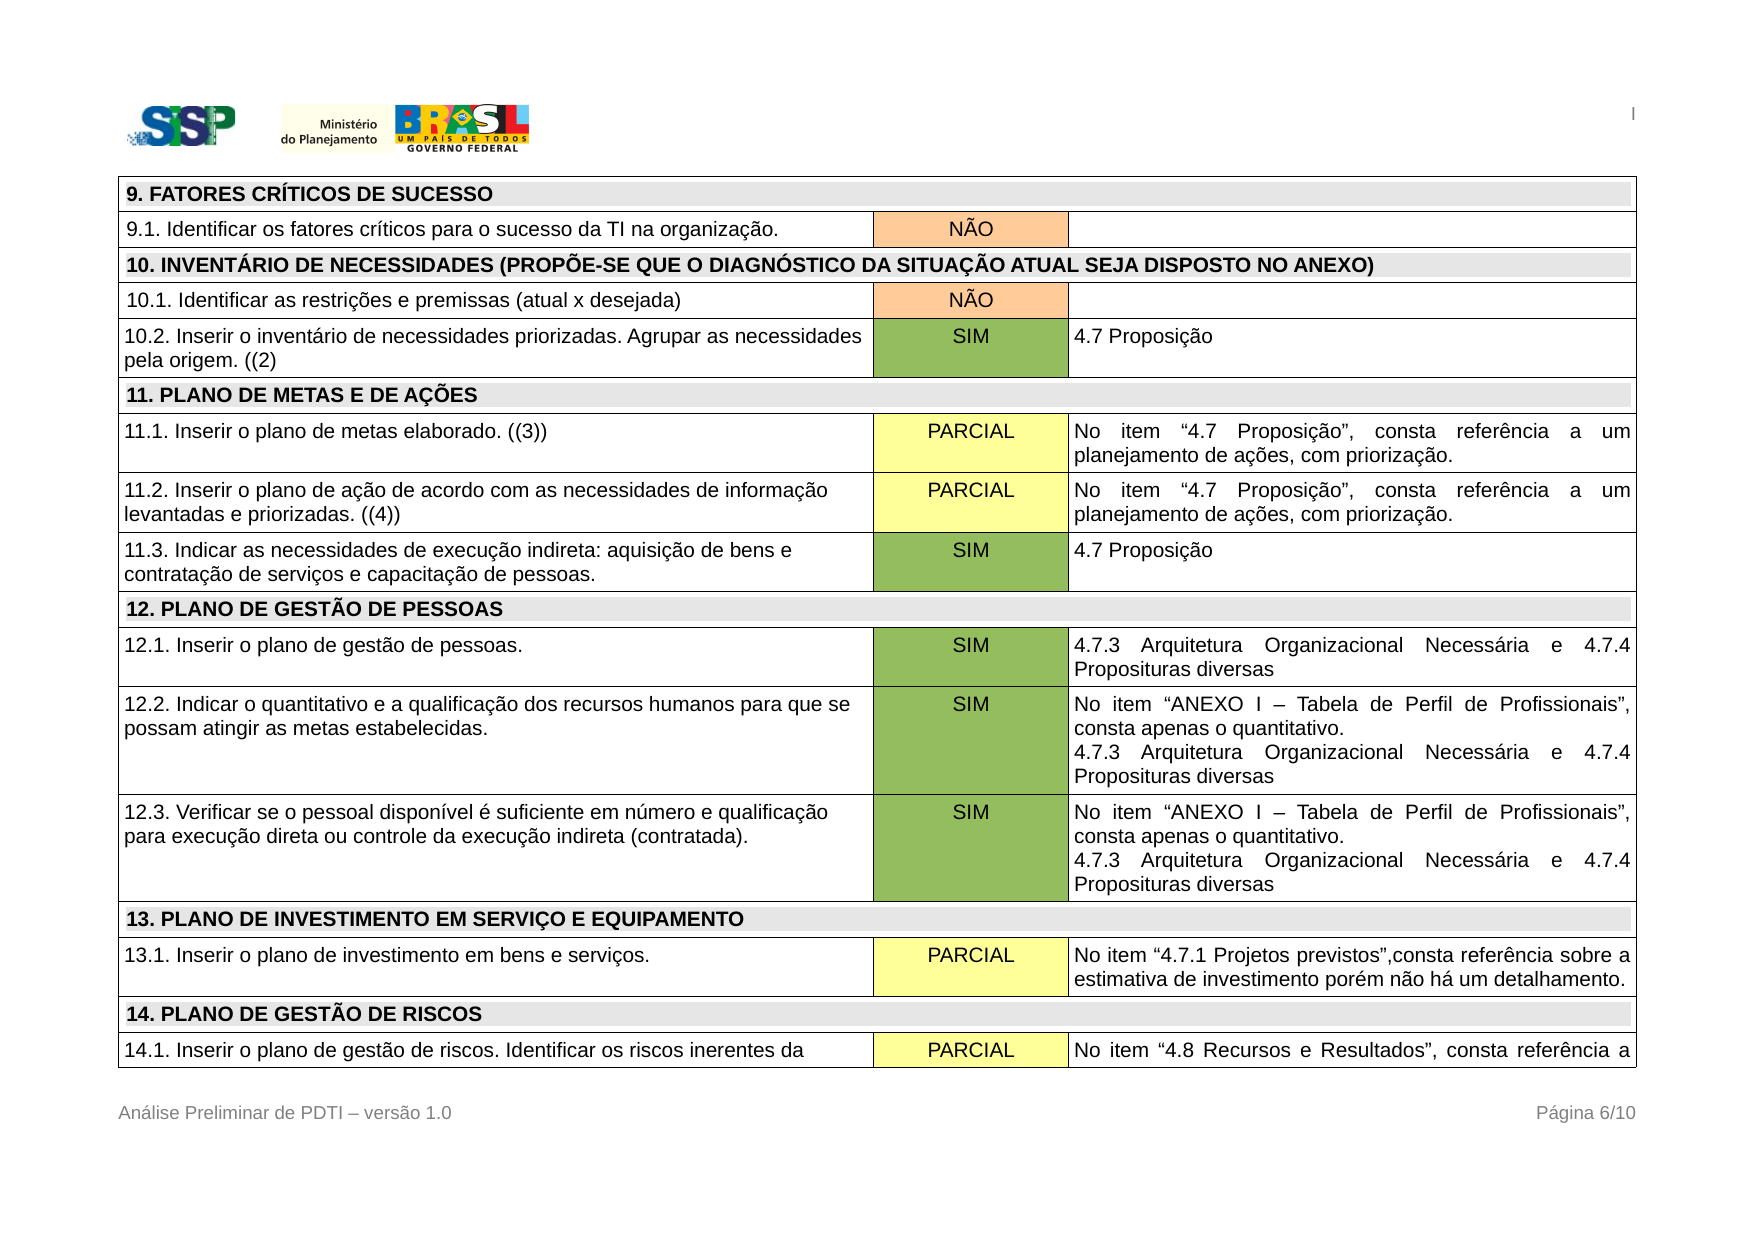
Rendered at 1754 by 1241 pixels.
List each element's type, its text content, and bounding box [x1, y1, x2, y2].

table_cell 10.1. Identificar as restrições e premissas (atual x desejada) [119, 283, 873, 318]
table_cell PARCIAL [874, 938, 1068, 996]
table_cell 11.1. Inserir o plano de metas elaborado. ((3)) [119, 414, 873, 472]
table_cell 10. INVENTÁRIO DE NECESSIDADES (PROPÕE-SE QUE O DIAGNÓSTICO DA SITUAÇÃO ATUAL SEJA DISPOSTO NO ANEXO) [119, 248, 1636, 282]
table_cell 12.1. Inserir o plano de gestão de pessoas. [119, 628, 873, 686]
table_cell 11.2. Inserir o plano de ação de acordo com as necessidades de informação levantadas e priorizadas. ((4)) [119, 473, 873, 532]
table_cell SIM [874, 628, 1068, 686]
table_cell No item “ANEXO I – Tabela de Perfil de Profissionais”, consta apenas o quantitativo. 4.7.3 Arquitetura Organizacional Necessária e 4.7.4 Proposituras diversas [1069, 795, 1636, 901]
table_cell 13.1. Inserir o plano de investimento em bens e serviços. [119, 938, 873, 996]
picture [281, 104, 529, 153]
table_cell 12.3. Verificar se o pessoal disponível é suficiente em número e qualificação para execução direta ou controle da execução indireta (contratada). [119, 795, 873, 901]
table_cell PARCIAL [874, 1033, 1068, 1067]
table_cell No item “4.7.1 Projetos previstos”,consta referência sobre a estimativa de investimento porém não há um detalhamento. [1069, 938, 1636, 996]
table_cell SIM [874, 533, 1068, 591]
table_cell No item “ANEXO I – Tabela de Perfil de Profissionais”, consta apenas o quantitativo. 4.7.3 Arquitetura Organizacional Necessária e 4.7.4 Proposituras diversas [1069, 687, 1636, 794]
table_cell NÃO [874, 212, 1068, 247]
table_cell 11. PLANO DE METAS E DE AÇÕES [119, 378, 1636, 413]
table_cell SIM [874, 319, 1068, 377]
table_cell 11.3. Indicar as necessidades de execução indireta: aquisição de bens e contratação de serviços e capacitação de pessoas. [119, 533, 873, 591]
table_cell 4.7.3 Arquitetura Organizacional Necessária e 4.7.4 Proposituras diversas [1069, 628, 1636, 686]
table_cell NÃO [874, 283, 1068, 318]
table_cell No item “4.7 Proposição”, consta referência a um planejamento de ações, com priorização. [1069, 414, 1636, 472]
table_cell 12.2. Indicar o quantitativo e a qualificação dos recursos humanos para que se possam atingir as metas estabelecidas. [119, 687, 873, 794]
table_cell 12. PLANO DE GESTÃO DE PESSOAS [119, 592, 1636, 627]
table_cell 13. PLANO DE INVESTIMENTO EM SERVIÇO E EQUIPAMENTO [119, 902, 1636, 937]
table_cell 10.2. Inserir o inventário de necessidades priorizadas. Agrupar as necessidades pela origem. ((2) [119, 319, 873, 377]
table_cell No item “4.8 Recursos e Resultados”, consta referência a [1069, 1033, 1636, 1067]
table_cell 9.1. Identificar os fatores críticos para o sucesso da TI na organização. [119, 212, 873, 247]
table_cell [1069, 212, 1636, 247]
table_cell 4.7 Proposição [1069, 319, 1636, 377]
table_cell 4.7 Proposição [1069, 533, 1636, 591]
table_cell SIM [874, 795, 1068, 901]
table_cell PARCIAL [874, 414, 1068, 472]
table_cell No item “4.7 Proposição”, consta referência a um planejamento de ações, com priorização. [1069, 473, 1636, 532]
table_cell 9. FATORES CRÍTICOS DE SUCESSO [119, 177, 1636, 211]
table_cell PARCIAL [874, 473, 1068, 532]
table_cell SIM [874, 687, 1068, 794]
picture [127, 106, 235, 146]
table_cell [1069, 283, 1636, 318]
table_cell 14. PLANO DE GESTÃO DE RISCOS [119, 997, 1636, 1032]
table_cell 14.1. Inserir o plano de gestão de riscos. Identificar os riscos inerentes da [119, 1033, 873, 1067]
